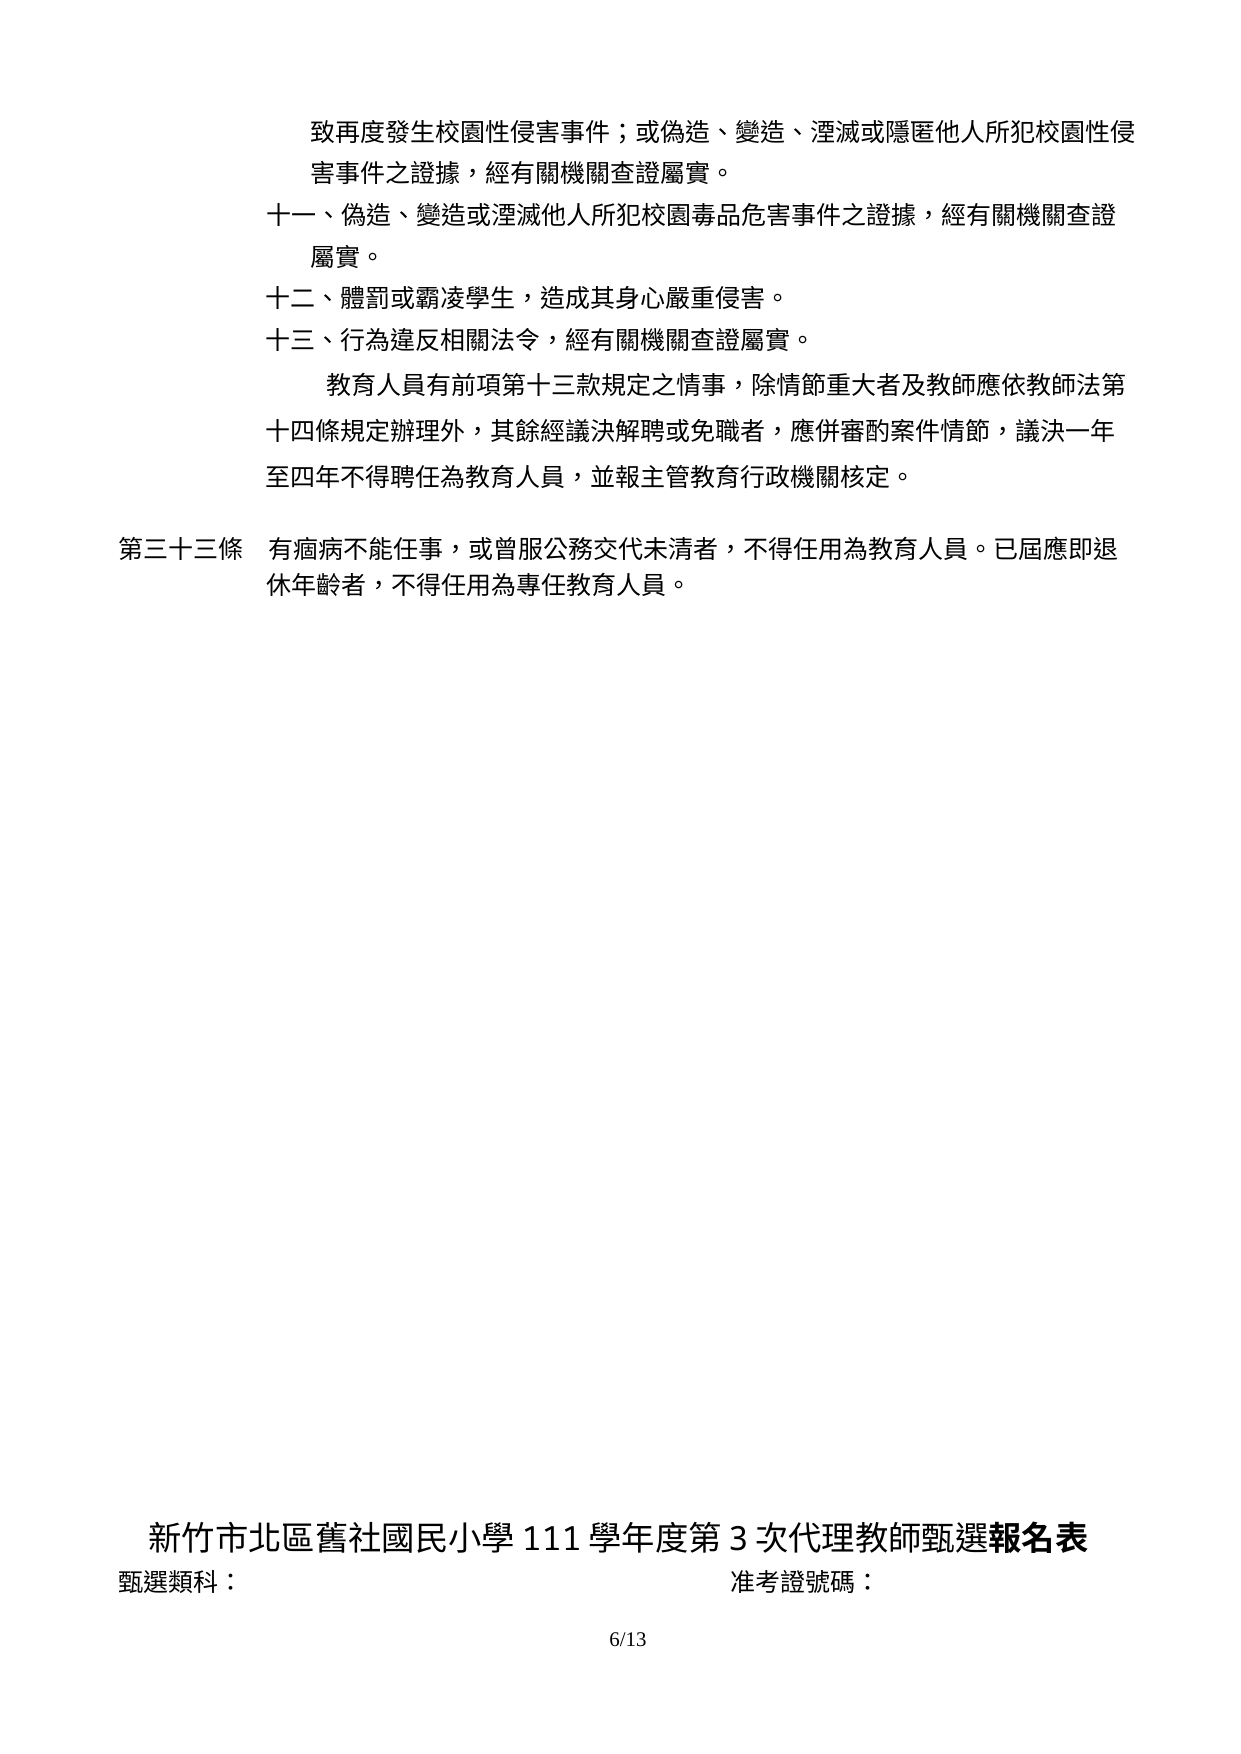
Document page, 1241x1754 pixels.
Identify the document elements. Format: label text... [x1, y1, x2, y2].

text 第三十三條 有痼病不能任事，或曾服公務交代未清者，不得任用為教育人員。已屆應即退休年齡者，不得任用為專任教育人員。 [118, 531, 1137, 601]
text 新竹市北區舊社國民小學111學年度第3次代理教師甄選報名表 [118, 1522, 1137, 1558]
text 十一、偽造、變造或湮滅他人所犯校園毒品危害事件之證據，經有關機關查證屬實。 [251, 191, 1137, 274]
text 十二、體罰或霸凌學生，造成其身心嚴重侵害。 [118, 274, 1137, 316]
text 教育人員有前項第十三款規定之情事，除情節重大者及教師應依教師法第十四條規定辦理外，其餘經議決解聘或免職者，應併審酌案件情節，議決一年至四年不得聘任為教育人員，並報主管教育行政機關核定。 [266, 358, 1137, 495]
text 甄選類科： 准考證號碼： [118, 1558, 1137, 1599]
text 十三、行為違反相關法令，經有關機關查證屬實。 [118, 316, 1137, 358]
text 致再度發生校園性侵害事件；或偽造、變造、湮滅或隱匿他人所犯校園性侵害事件之證據，經有關機關查證屬實。 [266, 108, 1137, 191]
